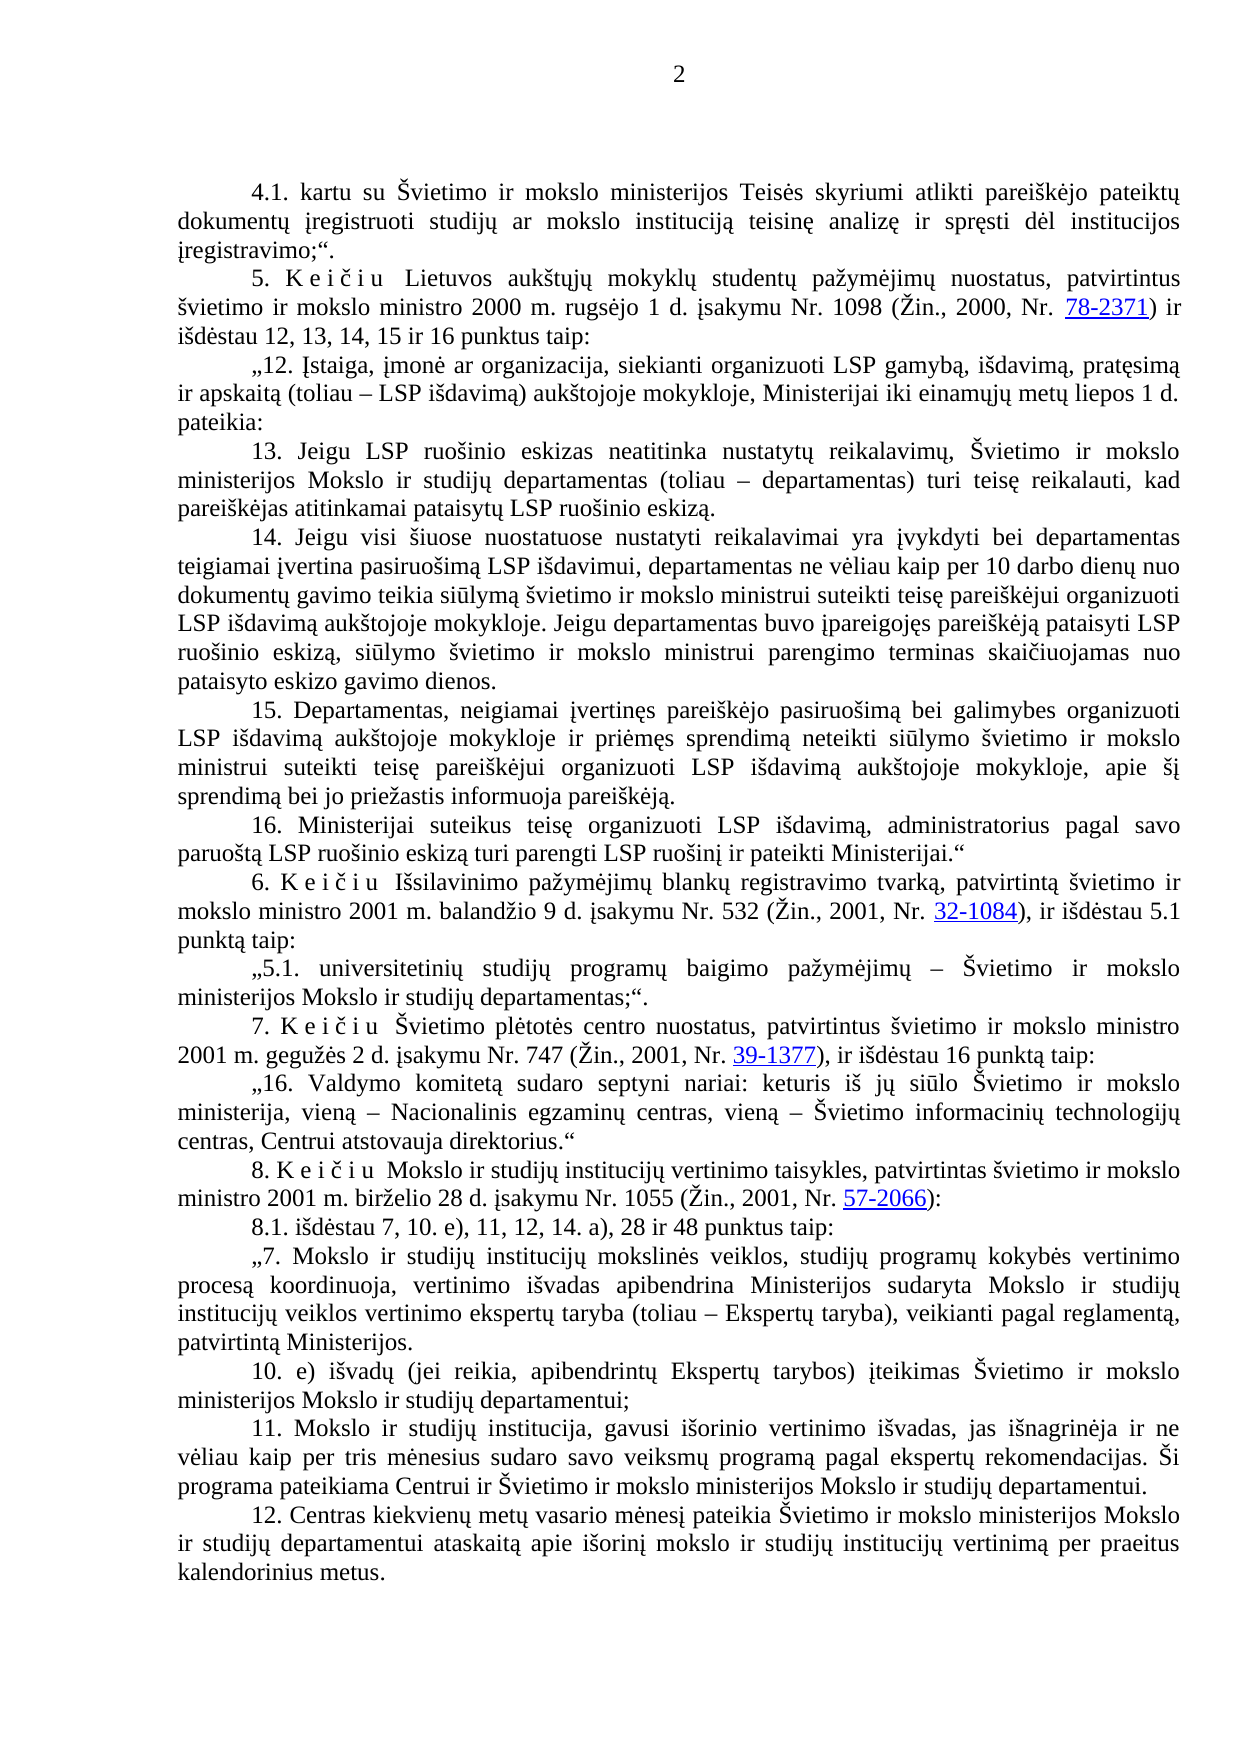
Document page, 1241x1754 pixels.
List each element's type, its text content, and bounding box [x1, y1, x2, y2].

text 16. Ministerijai suteikus teisę organizuoti LSP išdavimą, administratorius pagal savo paruoštą LSP ruošinio eskizą turi parengti LSP ruošinį ir pateikti Ministerijai.“ [177, 810, 1181, 867]
text 8. Keičiu Mokslo ir studijų institucijų vertinimo taisykles, patvirtintas švietimo ir mokslo ministro 2001 m. birželio 28 d. įsakymu Nr. 1055 (Žin., 2001, Nr. 57-2066): [177, 1155, 1181, 1212]
text „5.1. universitetinių studijų programų baigimo pažymėjimų – Švietimo ir mokslo ministerijos Mokslo ir studijų departamentas;“. [177, 953, 1181, 1011]
text 10. e) išvadų (jei reikia, apibendrintų Ekspertų tarybos) įteikimas Švietimo ir mokslo ministerijos Mokslo ir studijų departamentui; [177, 1356, 1181, 1413]
text „16. Valdymo komitetą sudaro septyni nariai: keturis iš jų siūlo Švietimo ir mokslo ministerija, vieną – Nacionalinis egzaminų centras, vieną – Švietimo informacinių technologijų centras, Centrui atstovauja direktorius.“ [177, 1068, 1181, 1155]
text „7. Mokslo ir studijų institucijų mokslinės veiklos, studijų programų kokybės vertinimo procesą koordinuoja, vertinimo išvadas apibendrina Ministerijos sudaryta Mokslo ir studijų institucijų veiklos vertinimo ekspertų taryba (toliau – Ekspertų taryba), veikianti pagal reglamentą, patvirtintą Ministerijos. [177, 1241, 1181, 1356]
text „12. Įstaiga, įmonė ar organizacija, siekianti organizuoti LSP gamybą, išdavimą, pratęsimą ir apskaitą (toliau – LSP išdavimą) aukštojoje mokykloje, Ministerijai iki einamųjų metų liepos 1 d. pateikia: [177, 350, 1181, 436]
text 14. Jeigu visi šiuose nuostatuose nustatyti reikalavimai yra įvykdyti bei departamentas teigiamai įvertina pasiruošimą LSP išdavimui, departamentas ne vėliau kaip per 10 darbo dienų nuo dokumentų gavimo teikia siūlymą švietimo ir mokslo ministrui suteikti teisę pareiškėjui organizuoti LSP išdavimą aukštojoje mokykloje. Jeigu departamentas buvo įpareigojęs pareiškėją pataisyti LSP ruošinio eskizą, siūlymo švietimo ir mokslo ministrui parengimo terminas skaičiuojamas nuo pataisyto eskizo gavimo dienos. [177, 522, 1181, 695]
text 13. Jeigu LSP ruošinio eskizas neatitinka nustatytų reikalavimų, Švietimo ir mokslo ministerijos Mokslo ir studijų departamentas (toliau – departamentas) turi teisę reikalauti, kad pareiškėjas atitinkamai pataisytų LSP ruošinio eskizą. [177, 436, 1181, 522]
text 12. Centras kiekvienų metų vasario mėnesį pateikia Švietimo ir mokslo ministerijos Mokslo ir studijų departamentui ataskaitą apie išorinį mokslo ir studijų institucijų vertinimą per praeitus kalendorinius metus. [177, 1500, 1181, 1586]
text 11. Mokslo ir studijų institucija, gavusi išorinio vertinimo išvadas, jas išnagrinėja ir ne vėliau kaip per tris mėnesius sudaro savo veiksmų programą pagal ekspertų rekomendacijas. Ši programa pateikiama Centrui ir Švietimo ir mokslo ministerijos Mokslo ir studijų departamentui. [177, 1413, 1181, 1500]
text 5. Keičiu Lietuvos aukštųjų mokyklų studentų pažymėjimų nuostatus, patvirtintus švietimo ir mokslo ministro 2000 m. rugsėjo 1 d. įsakymu Nr. 1098 (Žin., 2000, Nr. 78-2371) ir išdėstau 12, 13, 14, 15 ir 16 punktus taip: [177, 263, 1181, 350]
text 8.1. išdėstau 7, 10. e), 11, 12, 14. a), 28 ir 48 punktus taip: [177, 1212, 1181, 1241]
text 4.1. kartu su Švietimo ir mokslo ministerijos Teisės skyriumi atlikti pareiškėjo pateiktų dokumentų įregistruoti studijų ar mokslo instituciją teisinę analizę ir spręsti dėl institucijos įregistravimo;“. [177, 177, 1181, 263]
text 15. Departamentas, neigiamai įvertinęs pareiškėjo pasiruošimą bei galimybes organizuoti LSP išdavimą aukštojoje mokykloje ir priėmęs sprendimą neteikti siūlymo švietimo ir mokslo ministrui suteikti teisę pareiškėjui organizuoti LSP išdavimą aukštojoje mokykloje, apie šį sprendimą bei jo priežastis informuoja pareiškėją. [177, 695, 1181, 810]
text 6. Keičiu Išsilavinimo pažymėjimų blankų registravimo tvarką, patvirtintą švietimo ir mokslo ministro 2001 m. balandžio 9 d. įsakymu Nr. 532 (Žin., 2001, Nr. 32-1084), ir išdėstau 5.1 punktą taip: [177, 867, 1181, 953]
text 7. Keičiu Švietimo plėtotės centro nuostatus, patvirtintus švietimo ir mokslo ministro 2001 m. gegužės 2 d. įsakymu Nr. 747 (Žin., 2001, Nr. 39-1377), ir išdėstau 16 punktą taip: [177, 1011, 1181, 1068]
